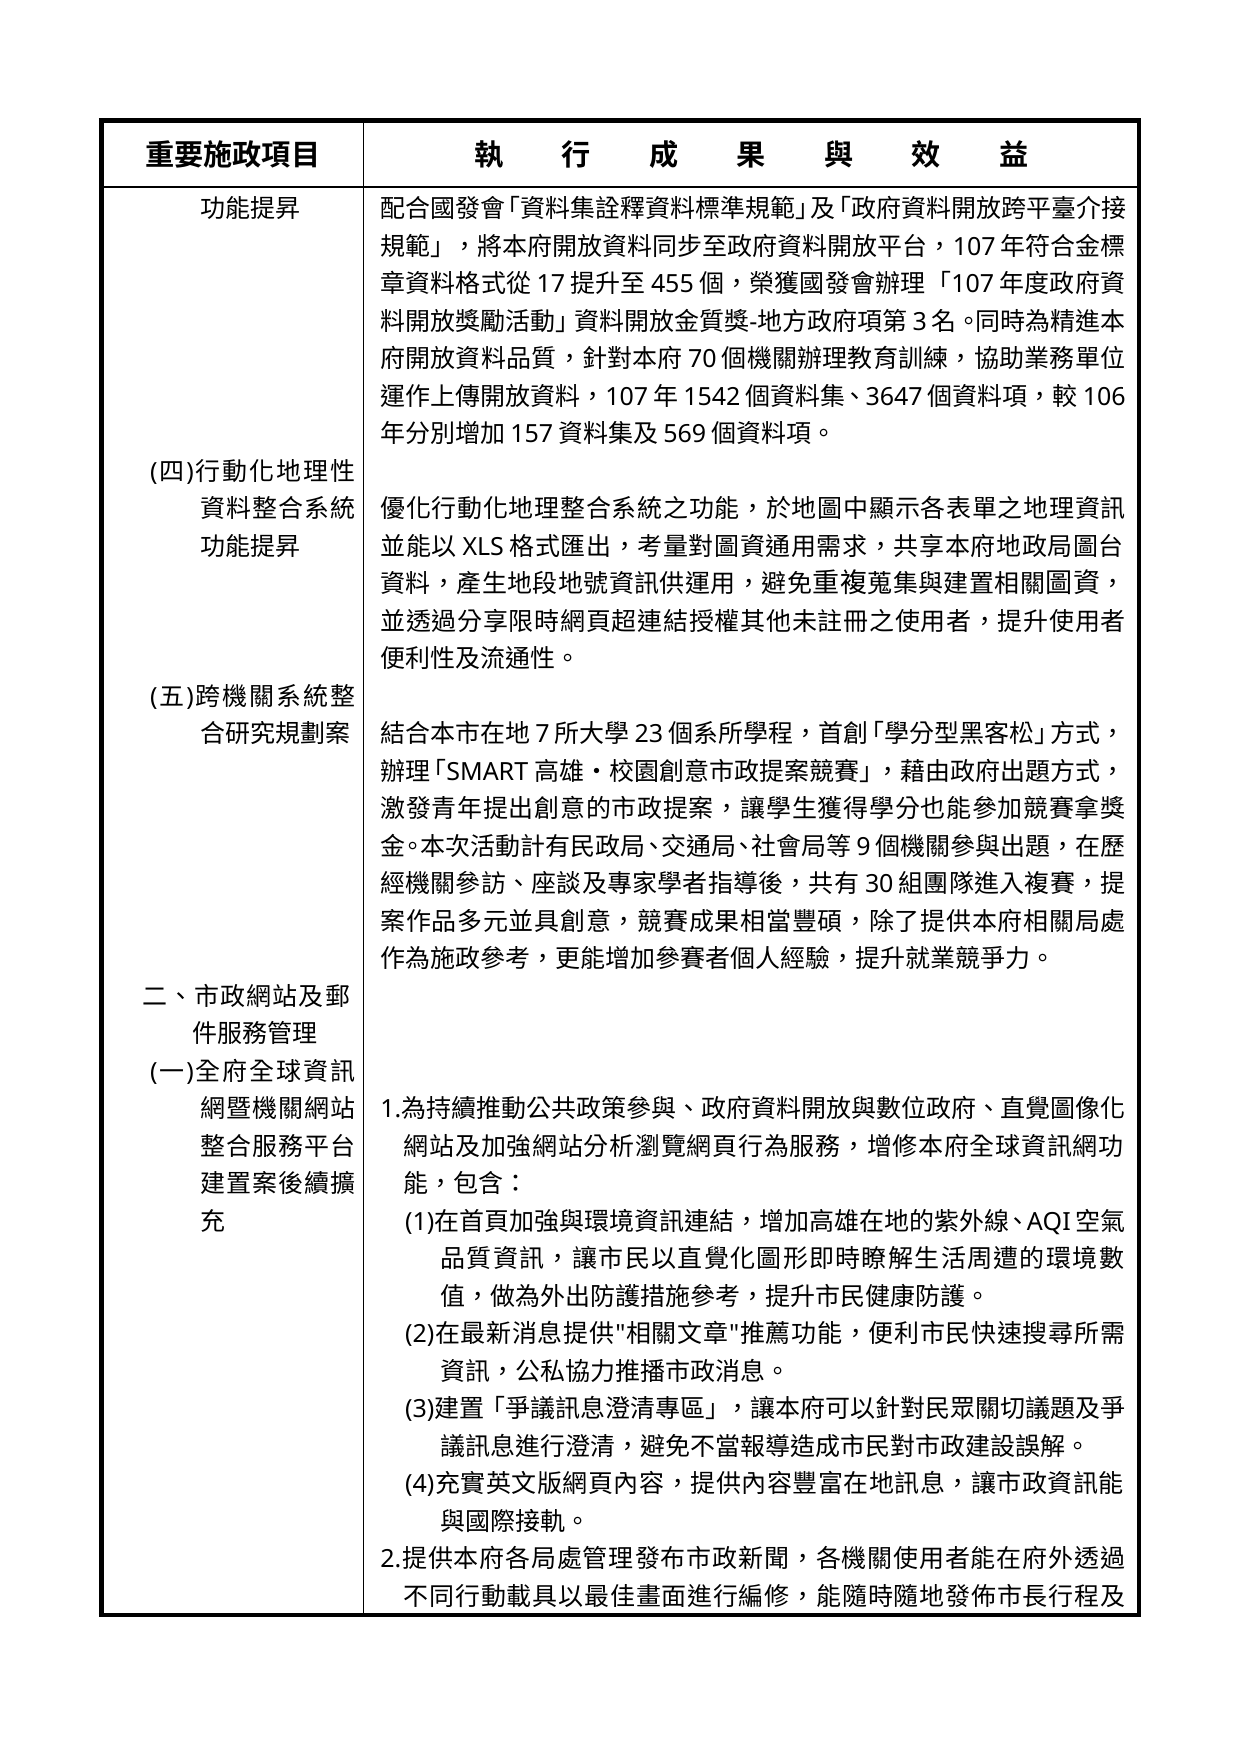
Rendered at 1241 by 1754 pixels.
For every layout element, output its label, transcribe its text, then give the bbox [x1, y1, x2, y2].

table_cell 功能提昇 (四)行動化地理性資料整合系統功能提昇 (五)跨機關系統整合研究規劃案 二、市政網站及郵件服務管理 (一)全府全球資訊網暨機關網站整合服務平台建置案後續擴充 [104, 188, 363, 1613]
table_header 重要施政項目 [104, 123, 363, 186]
table_cell 配合國發會「資料集詮釋資料標準規範」及「政府資料開放跨平臺介接規範」，將本府開放資料同步至政府資料開放平台，107年符合金標章資料格式從17提升至455個，榮獲國發會辦理「107年度政府資料開放獎勵活動」資料開放金質獎-地方政府項第3名。同時為精進本府開放資料品質，針對本府70個機關辦理教育訓練，協助業務單位運作上傳開放資料，107年1542個資料集、3647個資料項，較106年分別增加157資料集及569個資料項。 優化行動化地理整合系統之功能，於地圖中顯示各表單之地理資訊並能以XLS格式匯出，考量對圖資通用需求，共享本府地政局圖台資料，產生地段地號資訊供運用，避免重複蒐集與建置相關圖資，並透過分享限時網頁超連結授權其他未註冊之使用者，提升使用者便利性及流通性。 結合本市在地7所大學23個系所學程，首創「學分型黑客松」方式，辦理「SMART 高雄‧校園創意市政提案競賽」，藉由政府出題方式，激發青年提出創意的市政提案，讓學生獲得學分也能參加競賽拿獎金。本次活動計有民政局、交通局、社會局等9個機關參與出題，在歷經機關參訪、座談及專家學者指導後，共有30組團隊進入複賽，提案作品多元並具創意，競賽成果相當豐碩，除了提供本府相關局處作為施政參考，更能增加參賽者個人經驗，提升就業競爭力。 1.為持續推動公共政策參與、政府資料開放與數位政府、直覺圖像化網站及加強網站分析瀏覽網頁行為服務，增修本府全球資訊網功能，包含： (1)在首頁加強與環境資訊連結，增加高雄在地的紫外線、AQI空氣品質資訊，讓市民以直覺化圖形即時瞭解生活周遭的環境數值，做為外出防護措施參考，提升市民健康防護。 (2)在最新消息提供"相關文章"推薦功能，便利市民快速搜尋所需資訊，公私協力推播市政消息。 (3)建置「爭議訊息澄清專區」，讓本府可以針對民眾關切議題及爭議訊息進行澄清，避免不當報導造成市民對市政建設誤解。 (4)充實英文版網頁內容，提供內容豐富在地訊息，讓市政資訊能與國際接軌。 2.提供本府各局處管理發布市政新聞，各機關使用者能在府外透過不同行動載具以最佳畫面進行編修，能隨時隨地發佈市長行程及 [364, 188, 1137, 1613]
table_header 執 行 成 果 與 效 益 [364, 123, 1137, 186]
